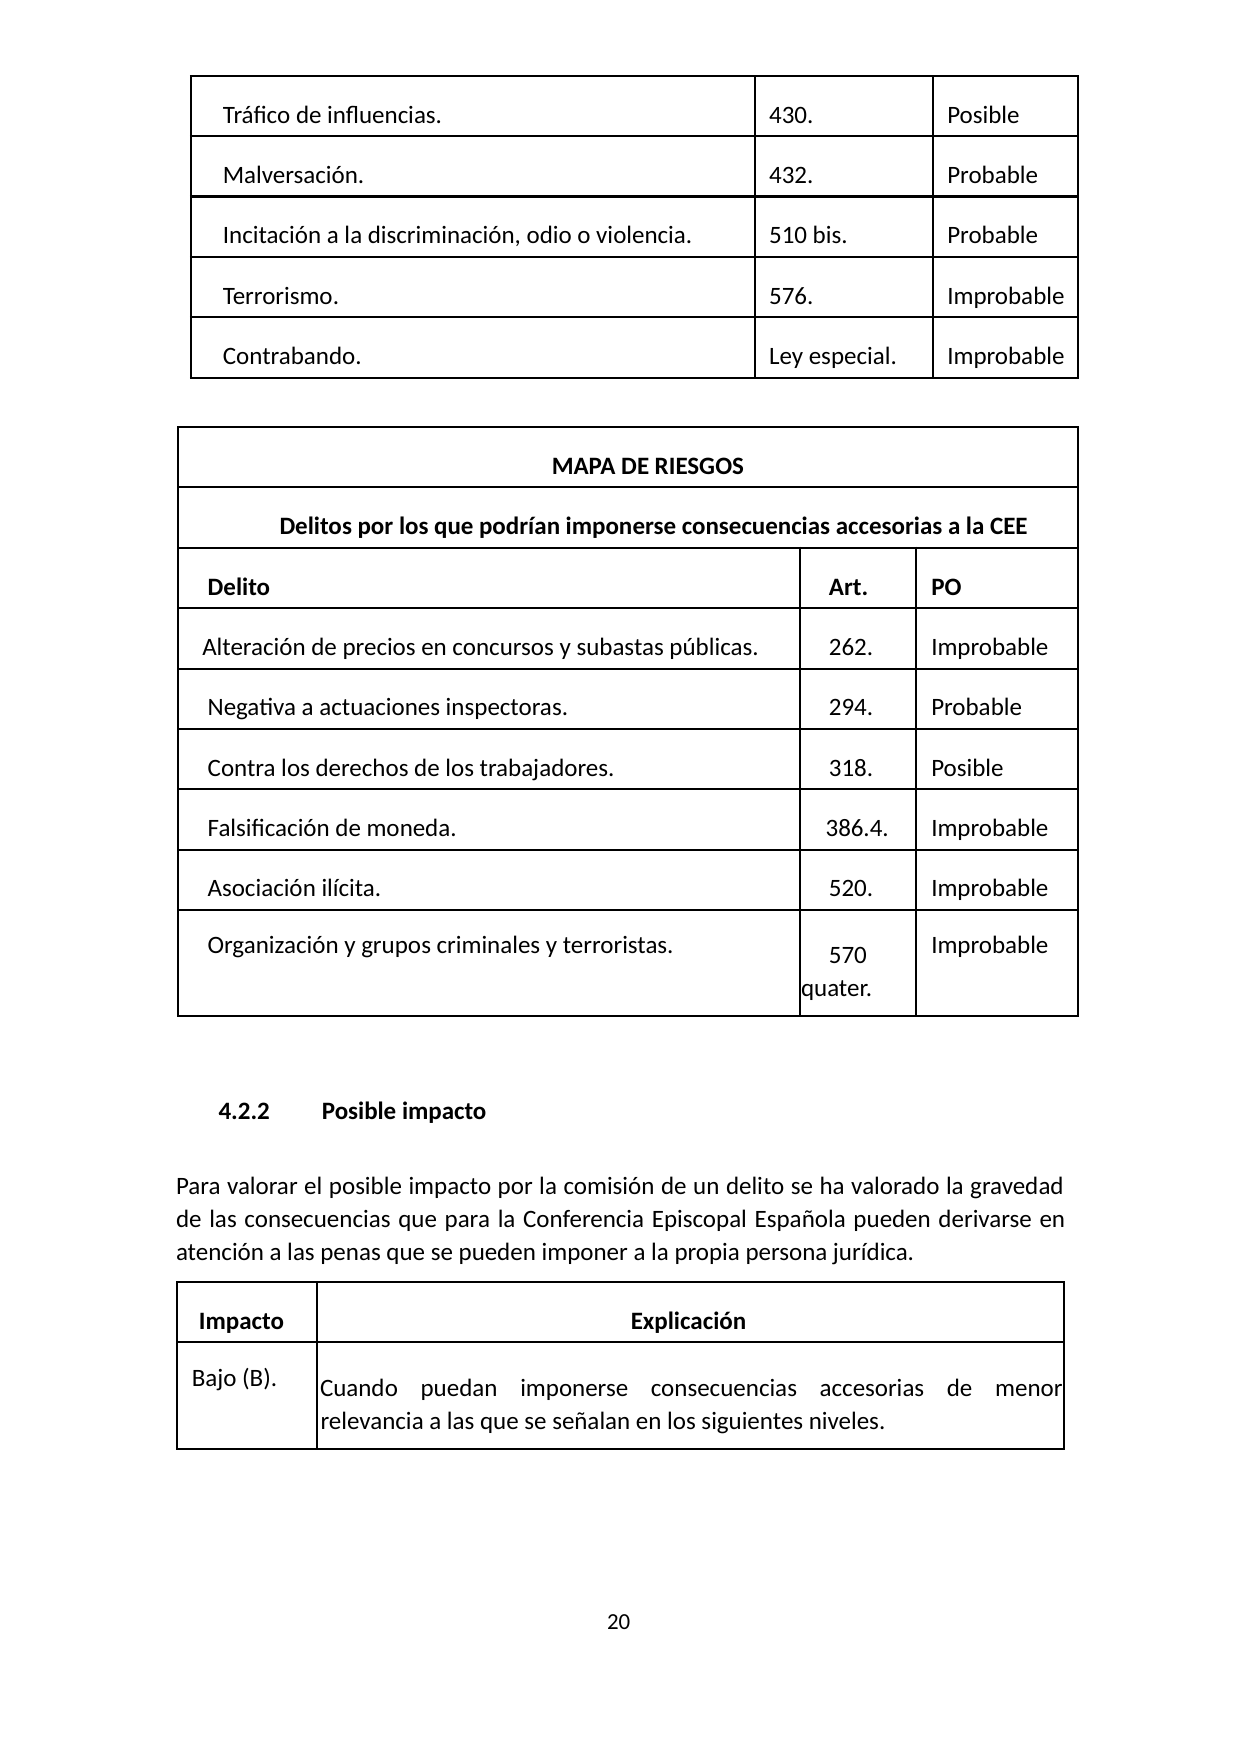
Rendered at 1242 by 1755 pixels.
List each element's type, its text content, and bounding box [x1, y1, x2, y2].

table_cell Improbable [934, 318, 1077, 377]
table_cell Improbable [917, 851, 1077, 909]
table_cell Alteración de precios en concursos y subastas públicas. [179, 609, 799, 667]
table_cell Delitos por los que podrían imponerse consecuencias accesorias a la CEE [179, 488, 1077, 547]
table_cell Falsificación de moneda. [179, 790, 799, 848]
table_cell Cuando puedan imponerse consecuencias accesorias de menor relevancia a las que se señalan en los siguientes niveles. [318, 1343, 1063, 1448]
table_cell 318. [801, 730, 915, 788]
table_cell Art. [801, 549, 915, 607]
table_header Explicación [318, 1283, 1063, 1341]
table_cell Posible [934, 77, 1077, 135]
table_cell Probable [917, 670, 1077, 728]
table_cell 520. [801, 851, 915, 909]
table_cell 430. [756, 77, 932, 135]
table_cell Improbable [917, 609, 1077, 667]
table_cell Incitación a la discriminación, odio o violencia. [192, 198, 754, 256]
table_cell Terrorismo. [192, 258, 754, 316]
table_cell Improbable [917, 790, 1077, 848]
table_cell 570 quater. [801, 911, 915, 1015]
table_cell 294. [801, 670, 915, 728]
table_cell 386.4. [801, 790, 915, 848]
table_cell Organización y grupos criminales y terroristas. [179, 911, 799, 1015]
table_cell 432. [756, 137, 932, 195]
table_cell 262. [801, 609, 915, 667]
table_cell Malversación. [192, 137, 754, 195]
table_cell Improbable [917, 911, 1077, 1015]
table_cell PO [917, 549, 1077, 607]
table_header Impacto [178, 1283, 316, 1341]
table_cell Negativa a actuaciones inspectoras. [179, 670, 799, 728]
subtitle 4.2.2 Posible impacto [177, 1095, 1101, 1126]
table_cell Probable [934, 137, 1077, 195]
text Para valorar el posible impacto por la comisión de un delito se ha valorado la gravedad de las consecuencias que para la Conferencia Episcopal Española pueden derivarse en atención a las penas que se pueden imponer a la propia persona jurídica. [176, 1170, 1066, 1266]
table_cell Asociación ilícita. [179, 851, 799, 909]
table_cell Posible [917, 730, 1077, 788]
table_cell Contra los derechos de los trabajadores. [179, 730, 799, 788]
table_cell Tráfico de influencias. [192, 77, 754, 135]
table_header MAPA DE RIESGOS [179, 428, 1077, 486]
table_cell Ley especial. [756, 318, 932, 377]
table_cell Delito [179, 549, 799, 607]
table_cell Contrabando. [192, 318, 754, 377]
table_cell Probable [934, 198, 1077, 256]
table_cell Bajo (B). [178, 1343, 316, 1448]
table_cell Improbable [934, 258, 1077, 316]
table_cell 576. [756, 258, 932, 316]
table_cell 510 bis. [756, 198, 932, 256]
